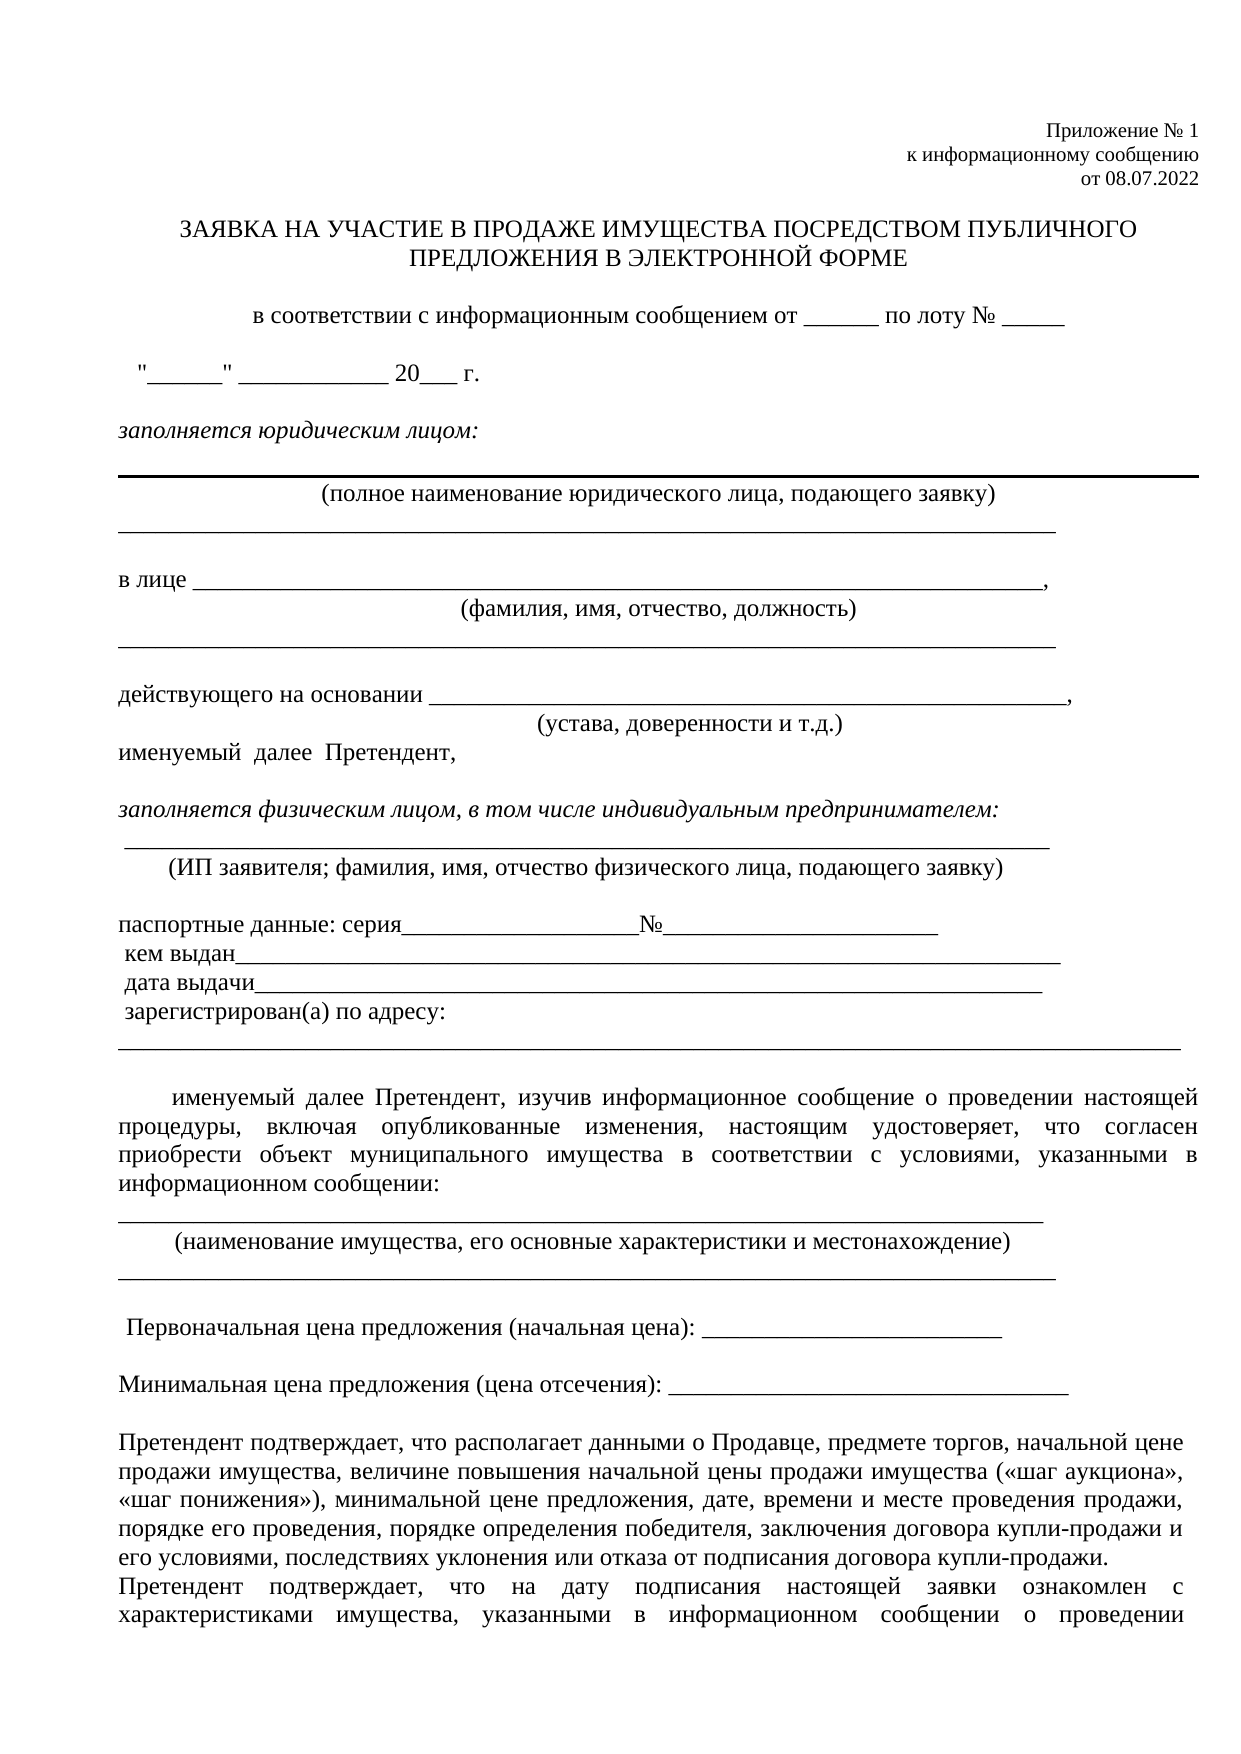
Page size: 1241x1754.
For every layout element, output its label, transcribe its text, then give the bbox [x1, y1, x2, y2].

text __________________________________________________________________________ [118, 1197, 1199, 1226]
text (ИП заявителя; фамилия, имя, отчество физического лица, подающего заявку) [118, 852, 1199, 881]
text в лице ____________________________________________________________________, [118, 564, 1199, 593]
text "______" ____________ 20___ г. [118, 358, 1199, 387]
text (наименование имущества, его основные характеристики и местонахождение) [118, 1226, 1199, 1254]
text к информационному сообщению [177, 142, 1199, 166]
text дата выдачи_______________________________________________________________ [118, 967, 1199, 996]
text действующего на основании ___________________________________________________, [118, 679, 1199, 708]
text в соответствии с информационным сообщением от ______ по лоту № _____ [118, 301, 1199, 329]
text паспортные данные: серия___________________№______________________ [118, 909, 1199, 938]
text (полное наименование юридического лица, подающего заявку) [118, 478, 1199, 507]
text от 08.07.2022 [118, 166, 1199, 190]
text именуемый далее Претендент, изучив информационное сообщение о проведении настоящей процедуры, включая опубликованные изменения, настоящим удостоверяет, что согласен приобрести объект муниципального имущества в соответствии с условиями, указанными в информационном сообщении: [118, 1082, 1199, 1197]
text ___________________________________________________________________________ [118, 622, 1199, 651]
text ЗАЯВКА НА УЧАСТИЕ В ПРОДАЖЕ ИМУЩЕСТВА ПОСРЕДСТВОМ ПУБЛИЧНОГО ПРЕДЛОЖЕНИЯ В ЭЛЕКТРОННОЙ ФОРМЕ [118, 214, 1199, 272]
text Минимальная цена предложения (цена отсечения): ________________________________ [118, 1369, 1199, 1398]
text именуемый далее Претендент, [118, 737, 1199, 766]
text (фамилия, имя, отчество, должность) [118, 593, 1199, 622]
text Первоначальная цена предложения (начальная цена): ________________________ [126, 1312, 1199, 1341]
text Претендент подтверждает, что на дату подписания настоящей заявки ознакомлен с характеристиками имущества, указанными в информационном сообщении о проведении [118, 1571, 1184, 1628]
text заполняется юридическим лицом: [118, 416, 1199, 444]
text зарегистрирован(а) по адресу: _____________________________________________________________________________________ [118, 996, 1199, 1053]
text __________________________________________________________________________ [118, 823, 1199, 852]
text ___________________________________________________________________________ [118, 507, 1199, 536]
text Приложение № 1 [118, 118, 1199, 142]
text Претендент подтверждает, что располагает данными о Продавце, предмете торгов, начальной цене продажи имущества, величине повышения начальной цены продажи имущества («шаг аукциона», «шаг понижения»), минимальной цене предложения, дате, времени и месте проведения продажи, порядке его проведения, порядке определения победителя, заключения договора купли-продажи и его условиями, последствиях уклонения или отказа от подписания договора купли-продажи. [118, 1427, 1184, 1571]
text ___________________________________________________________________________ [118, 1254, 1199, 1283]
text (устава, доверенности и т.д.) [118, 708, 1199, 737]
text кем выдан__________________________________________________________________ [118, 938, 1199, 967]
text заполняется физическим лицом, в том числе индивидуальным предпринимателем: [118, 794, 1199, 823]
